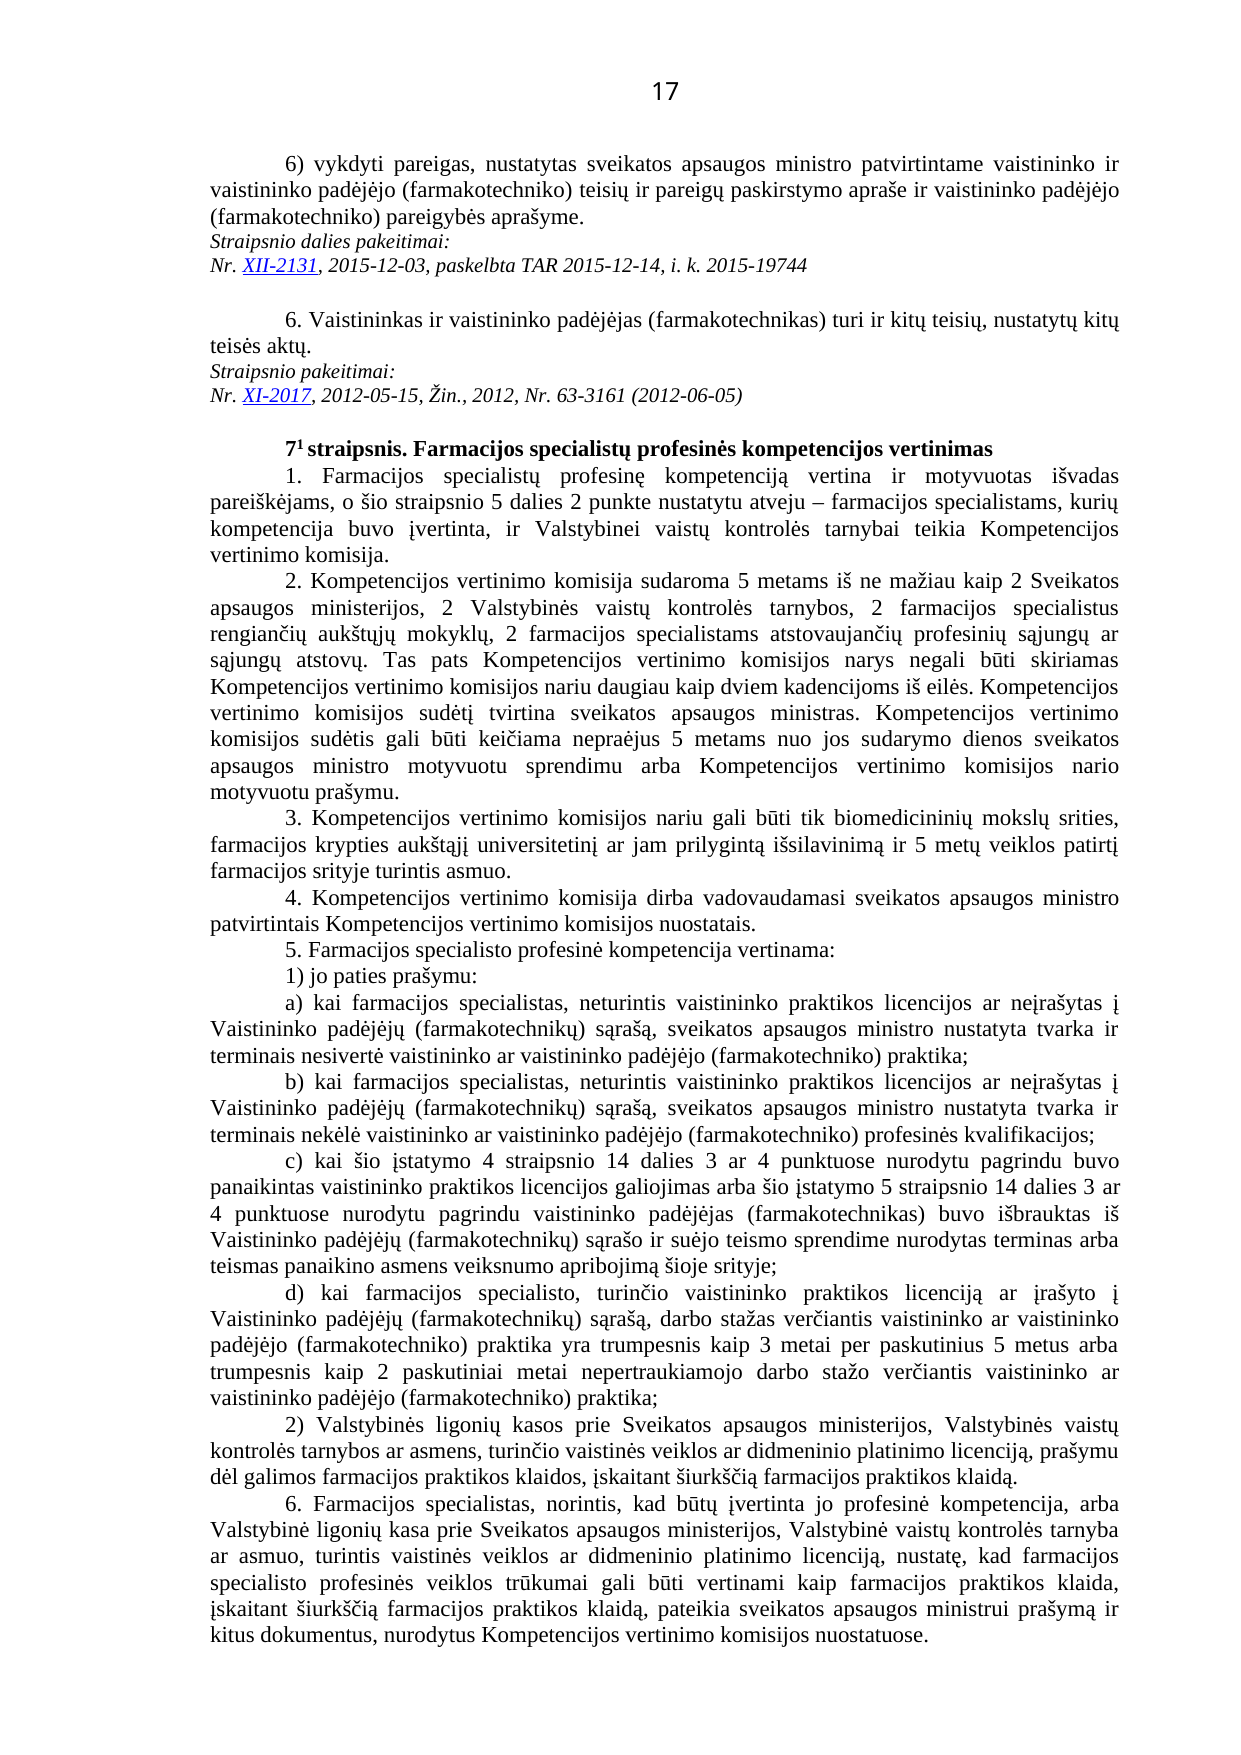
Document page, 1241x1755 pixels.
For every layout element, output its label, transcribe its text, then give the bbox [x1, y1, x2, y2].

text c) kai šio įstatymo 4 straipsnio 14 dalies 3 ar 4 punktuose nurodytu pagrindu buvo panaikintas vaistininko praktikos licencijos galiojimas arba šio įstatymo 5 straipsnio 14 dalies 3 ar 4 punktuose nurodytu pagrindu vaistininko padėjėjas (farmakotechnikas) buvo išbrauktas iš Vaistininko padėjėjų (farmakotechnikų) sąrašo ir suėjo teismo sprendime nurodytas terminas arba teismas panaikino asmens veiksnumo apribojimą šioje srityje; [210, 1147, 1120, 1279]
text 6. Vaistininkas ir vaistininko padėjėjas (farmakotechnikas) turi ir kitų teisių, nustatytų kitų teisės aktų. [210, 306, 1120, 359]
text Nr. XII-2131, 2015-12-03, paskelbta TAR 2015-12-14, i. k. 2015-19744 [210, 253, 1120, 277]
text 71 straipsnis. Farmacijos specialistų profesinės kompetencijos vertinimas [210, 436, 1120, 462]
text b) kai farmacijos specialistas, neturintis vaistininko praktikos licencijos ar neįrašytas į Vaistininko padėjėjų (farmakotechnikų) sąrašą, sveikatos apsaugos ministro nustatyta tvarka ir terminais nekėlė vaistininko ar vaistininko padėjėjo (farmakotechniko) profesinės kvalifikacijos; [210, 1068, 1120, 1147]
text 2) Valstybinės ligonių kasos prie Sveikatos apsaugos ministerijos, Valstybinės vaistų kontrolės tarnybos ar asmens, turinčio vaistinės veiklos ar didmeninio platinimo licenciją, prašymu dėl galimos farmacijos praktikos klaidos, įskaitant šiurkščią farmacijos praktikos klaidą. [210, 1411, 1120, 1490]
text 1) jo paties prašymu: [210, 963, 1120, 989]
text 5. Farmacijos specialisto profesinė kompetencija vertinama: [210, 936, 1120, 963]
text 4. Kompetencijos vertinimo komisija dirba vadovaudamasi sveikatos apsaugos ministro patvirtintais Kompetencijos vertinimo komisijos nuostatais. [210, 883, 1120, 936]
text 2. Kompetencijos vertinimo komisija sudaroma 5 metams iš ne mažiau kaip 2 Sveikatos apsaugos ministerijos, 2 Valstybinės vaistų kontrolės tarnybos, 2 farmacijos specialistus rengiančių aukštųjų mokyklų, 2 farmacijos specialistams atstovaujančių profesinių sąjungų ar sąjungų atstovų. Tas pats Kompetencijos vertinimo komisijos narys negali būti skiriamas Kompetencijos vertinimo komisijos nariu daugiau kaip dviem kadencijoms iš eilės. Kompetencijos vertinimo komisijos sudėtį tvirtina sveikatos apsaugos ministras. Kompetencijos vertinimo komisijos sudėtis gali būti keičiama nepraėjus 5 metams nuo jos sudarymo dienos sveikatos apsaugos ministro motyvuotu sprendimu arba Kompetencijos vertinimo komisijos nario motyvuotu prašymu. [210, 567, 1120, 804]
text 6) vykdyti pareigas, nustatytas sveikatos apsaugos ministro patvirtintame vaistininko ir vaistininko padėjėjo (farmakotechniko) teisių ir pareigų paskirstymo apraše ir vaistininko padėjėjo (farmakotechniko) pareigybės aprašyme. [210, 150, 1120, 229]
text d) kai farmacijos specialisto, turinčio vaistininko praktikos licenciją ar įrašyto į Vaistininko padėjėjų (farmakotechnikų) sąrašą, darbo stažas verčiantis vaistininko ar vaistininko padėjėjo (farmakotechniko) praktika yra trumpesnis kaip 3 metai per paskutinius 5 metus arba trumpesnis kaip 2 paskutiniai metai nepertraukiamojo darbo stažo verčiantis vaistininko ar vaistininko padėjėjo (farmakotechniko) praktika; [210, 1279, 1120, 1411]
text 6. Farmacijos specialistas, norintis, kad būtų įvertinta jo profesinė kompetencija, arba Valstybinė ligonių kasa prie Sveikatos apsaugos ministerijos, Valstybinė vaistų kontrolės tarnyba ar asmuo, turintis vaistinės veiklos ar didmeninio platinimo licenciją, nustatę, kad farmacijos specialisto profesinės veiklos trūkumai gali būti vertinami kaip farmacijos praktikos klaida, įskaitant šiurkščią farmacijos praktikos klaidą, pateikia sveikatos apsaugos ministrui prašymą ir kitus dokumentus, nurodytus Kompetencijos vertinimo komisijos nuostatuose. [210, 1490, 1120, 1648]
text Straipsnio dalies pakeitimai: [210, 229, 1120, 253]
text Straipsnio pakeitimai: [210, 359, 1120, 383]
text a) kai farmacijos specialistas, neturintis vaistininko praktikos licencijos ar neįrašytas į Vaistininko padėjėjų (farmakotechnikų) sąrašą, sveikatos apsaugos ministro nustatyta tvarka ir terminais nesivertė vaistininko ar vaistininko padėjėjo (farmakotechniko) praktika; [210, 989, 1120, 1068]
text Nr. XI-2017, 2012-05-15, Žin., 2012, Nr. 63-3161 (2012-06-05) [210, 383, 1120, 407]
text 1. Farmacijos specialistų profesinę kompetenciją vertina ir motyvuotas išvadas pareiškėjams, o šio straipsnio 5 dalies 2 punkte nustatytu atveju – farmacijos specialistams, kurių kompetencija buvo įvertinta, ir Valstybinei vaistų kontrolės tarnybai teikia Kompetencijos vertinimo komisija. [210, 462, 1120, 567]
text 3. Kompetencijos vertinimo komisijos nariu gali būti tik biomedicininių mokslų srities, farmacijos krypties aukštąjį universitetinį ar jam prilygintą išsilavinimą ir 5 metų veiklos patirtį farmacijos srityje turintis asmuo. [210, 804, 1120, 883]
